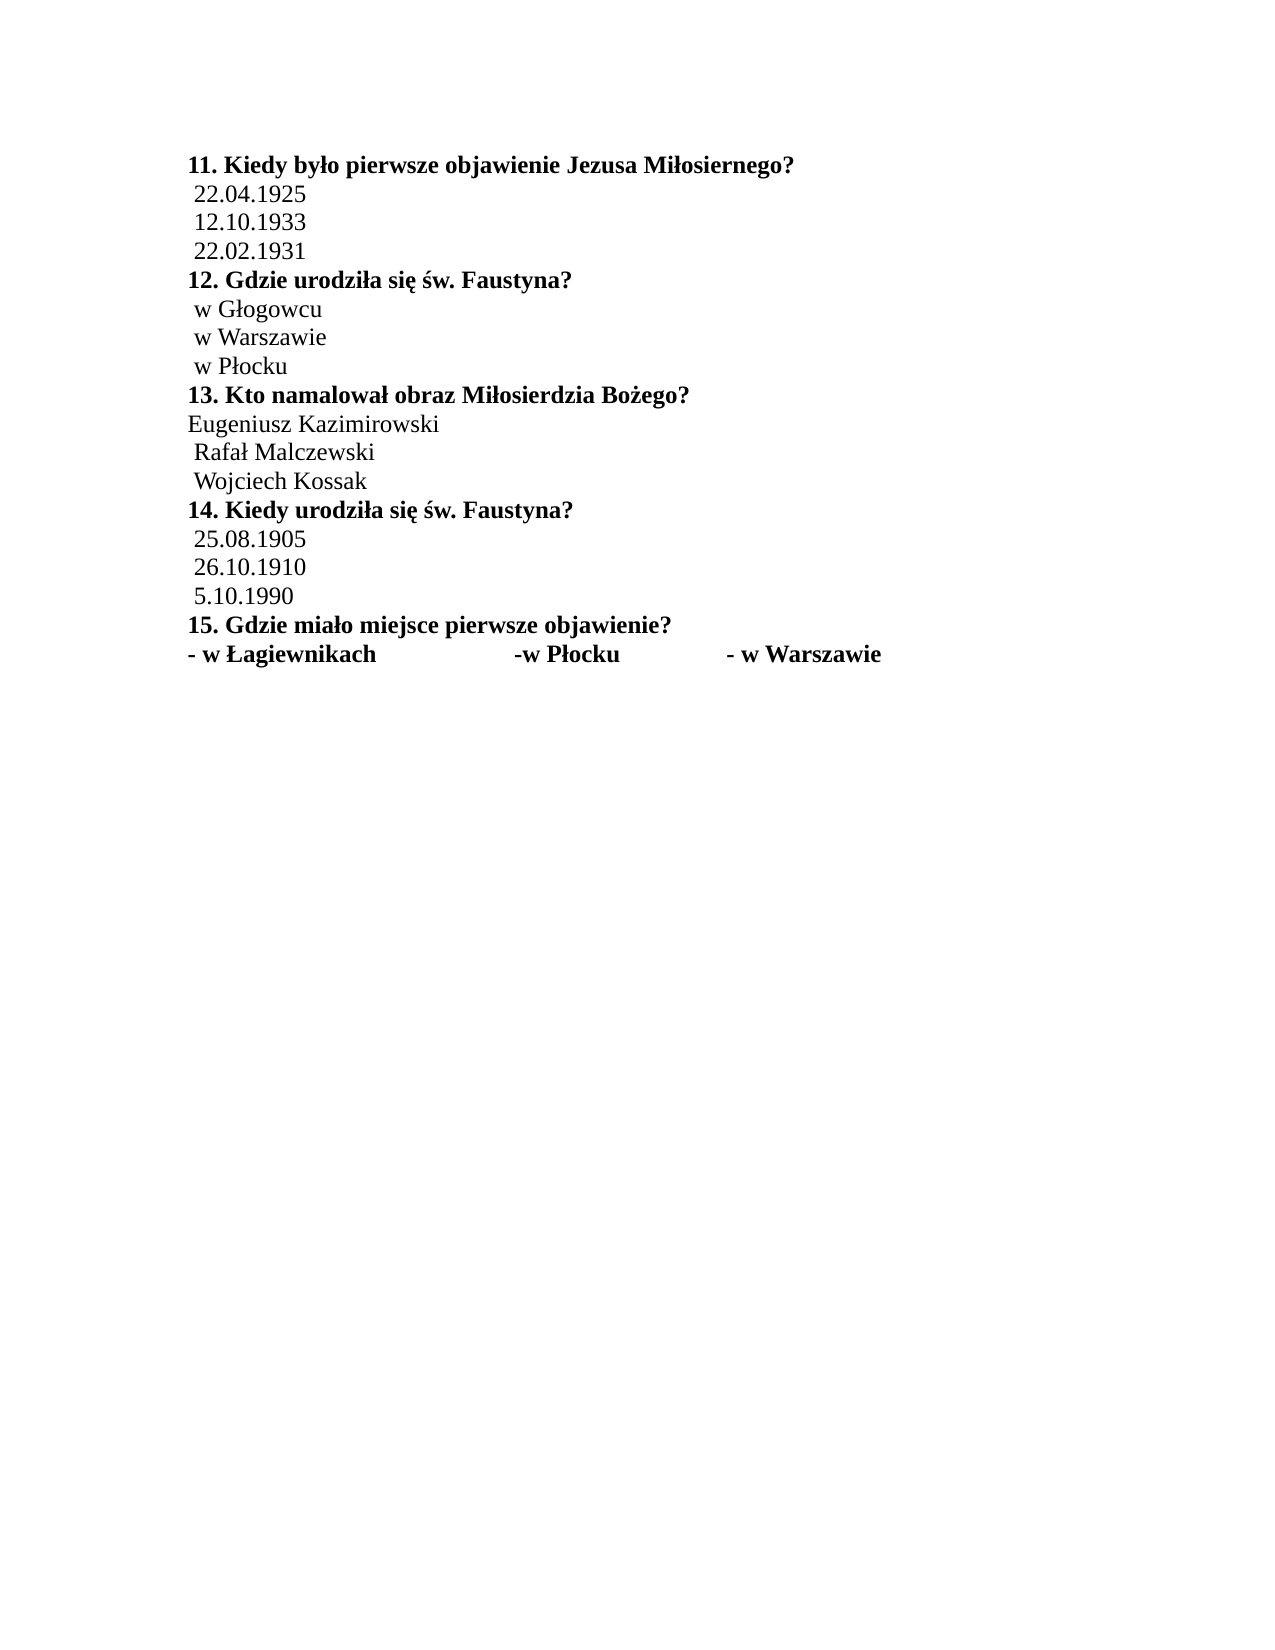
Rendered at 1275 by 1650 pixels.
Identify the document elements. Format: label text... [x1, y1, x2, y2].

text 26.10.1910 [187, 552, 1087, 581]
text w Warszawie [187, 322, 1087, 351]
text 5.10.1990 [187, 581, 1087, 610]
text 14. Kiedy urodziła się św. Faustyna? [187, 495, 1087, 524]
text 15. Gdzie miało miejsce pierwsze objawienie? [187, 610, 1087, 639]
text 11. Kiedy było pierwsze objawienie Jezusa Miłosiernego? [187, 150, 1087, 179]
text w Głogowcu [187, 294, 1087, 322]
text 12. Gdzie urodziła się św. Faustyna? [187, 265, 1087, 294]
text 22.02.1931 [187, 236, 1087, 265]
text - w Łagiewnikach -w Płocku - w Warszawie [187, 639, 1087, 667]
text 12.10.1933 [187, 207, 1087, 236]
text Wojciech Kossak [187, 466, 1087, 495]
text w Płocku [187, 351, 1087, 380]
text 22.04.1925 [187, 179, 1087, 207]
text Eugeniusz Kazimirowski [187, 409, 1087, 437]
text Rafał Malczewski [187, 437, 1087, 466]
text 13. Kto namalował obraz Miłosierdzia Bożego? [187, 380, 1087, 409]
text 25.08.1905 [187, 524, 1087, 552]
